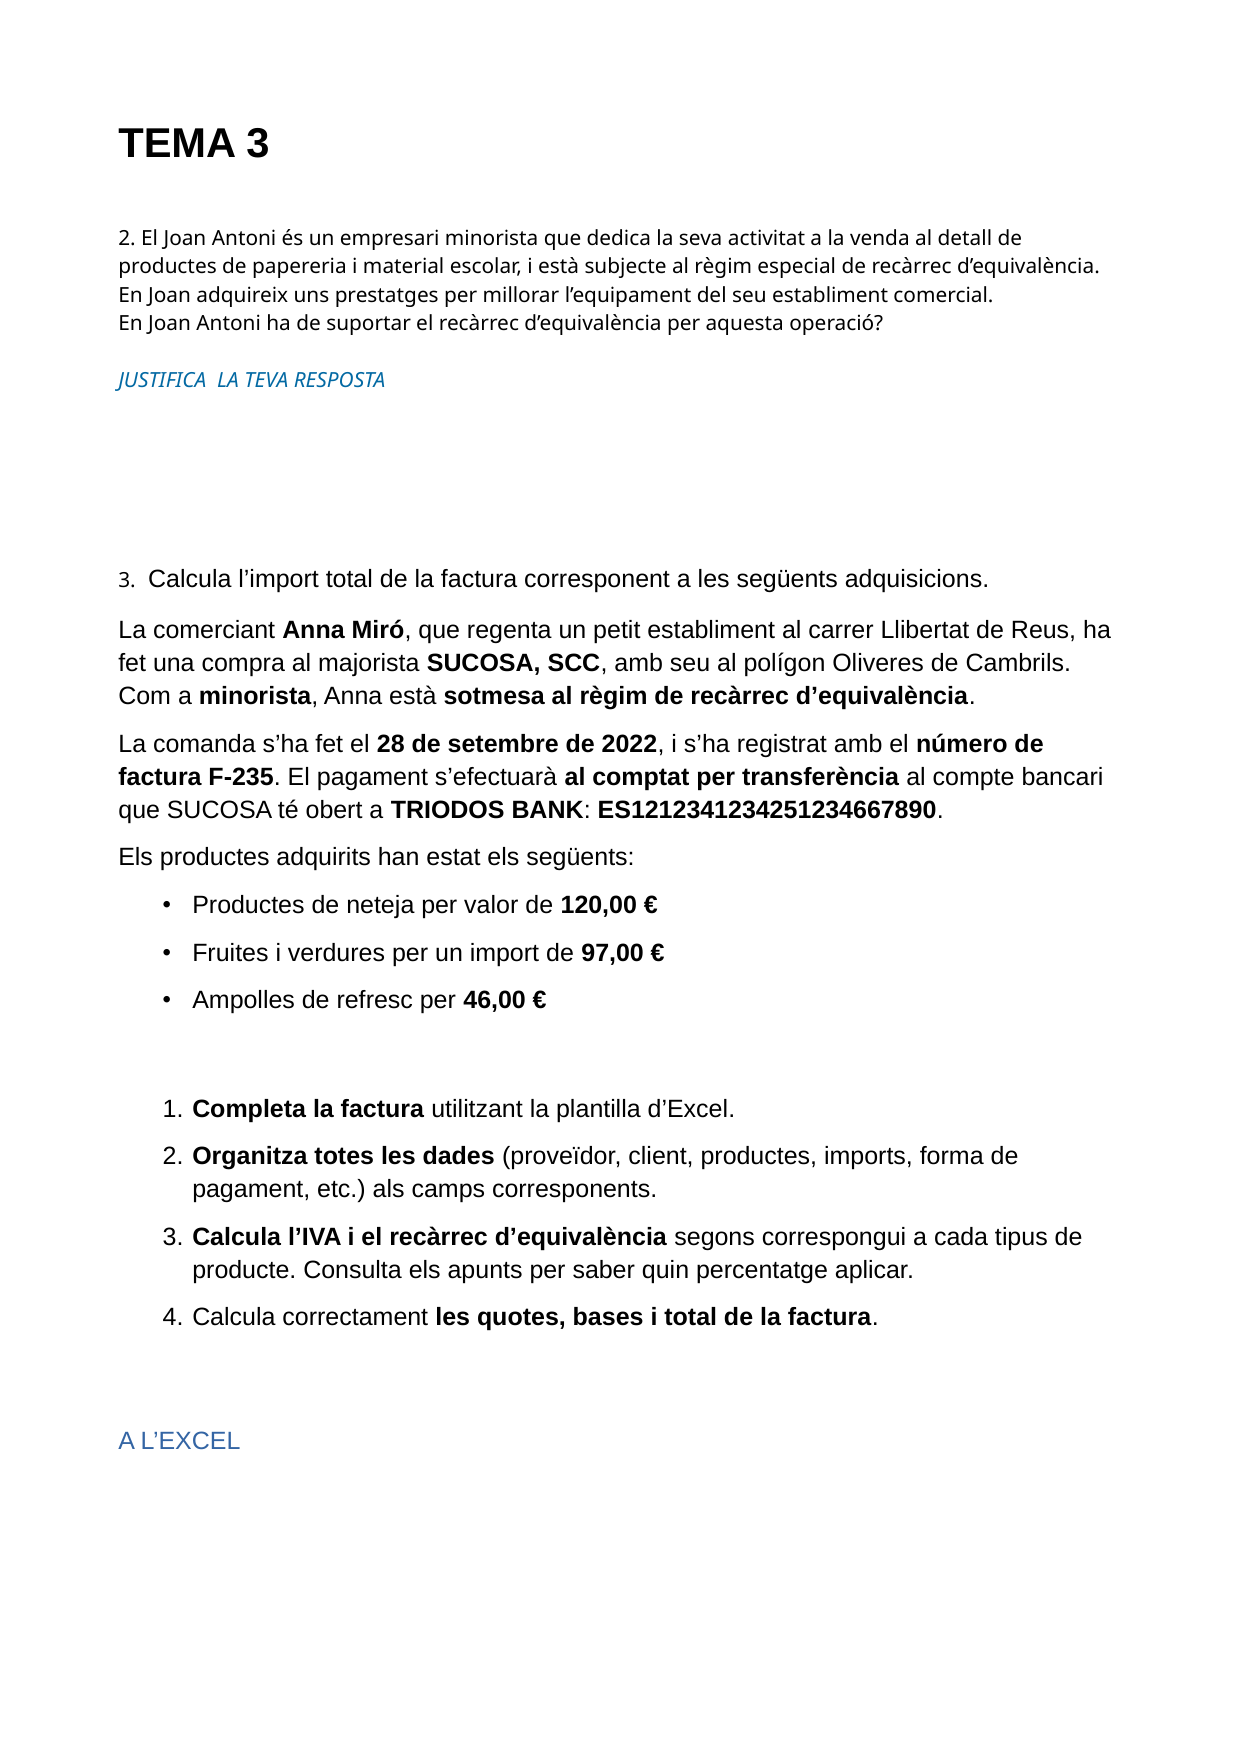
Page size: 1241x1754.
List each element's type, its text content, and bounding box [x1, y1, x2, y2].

list Organitza totes les dades (proveïdor, client, productes, imports, forma de pagament, etc.) als camps corresponents. [162, 1141, 1122, 1203]
text Els productes adquirits han estat els següents: [118, 842, 1122, 871]
list Productes de neteja per valor de 120,00 € [162, 890, 1122, 919]
list Completa la factura utilitzant la plantilla d’Excel. [162, 1093, 1122, 1122]
text 2. El Joan Antoni és un empresari minorista que dedica la seva activitat a la venda al detall de productes de papereria i material escolar, i està subjecte al règim especial de recàrrec d’equivalència. En Joan adquireix uns prestatges per millorar l’equipament del seu establiment comercial. [118, 223, 1122, 308]
list Calcula correctament les quotes, bases i total de la factura. [162, 1302, 1122, 1331]
text En Joan Antoni ha de suportar el recàrrec d’equivalència per aquesta operació? [118, 308, 1122, 337]
text TEMA 3 [118, 118, 1122, 166]
text La comanda s’ha fet el 28 de setembre de 2022, i s’ha registrat amb el número de factura F-235. El pagament s’efectuarà al comptat per transferència al compte bancari que SUCOSA té obert a TRIODOS BANK: ES1212341234251234667890. [118, 728, 1122, 823]
text A L’EXCEL [118, 1426, 1122, 1455]
text 3. Calcula l’import total de la factura corresponent a les següents adquisicions. [118, 564, 1122, 594]
list Calcula l’IVA i el recàrrec d’equivalència segons correspongui a cada tipus de producte. Consulta els apunts per saber quin percentatge aplicar. [162, 1222, 1122, 1283]
text La comerciant Anna Miró, que regenta un petit establiment al carrer Llibertat de Reus, ha fet una compra al majorista SUCOSA, SCC, amb seu al polígon Oliveres de Cambrils. Com a minorista, Anna està sotmesa al règim de recàrrec d’equivalència. [118, 615, 1122, 710]
list Fruites i verdures per un import de 97,00 € [162, 937, 1122, 966]
text JUSTIFICA LA TEVA RESPOSTA [118, 365, 1122, 394]
list Ampolles de refresc per 46,00 € [162, 985, 1122, 1014]
